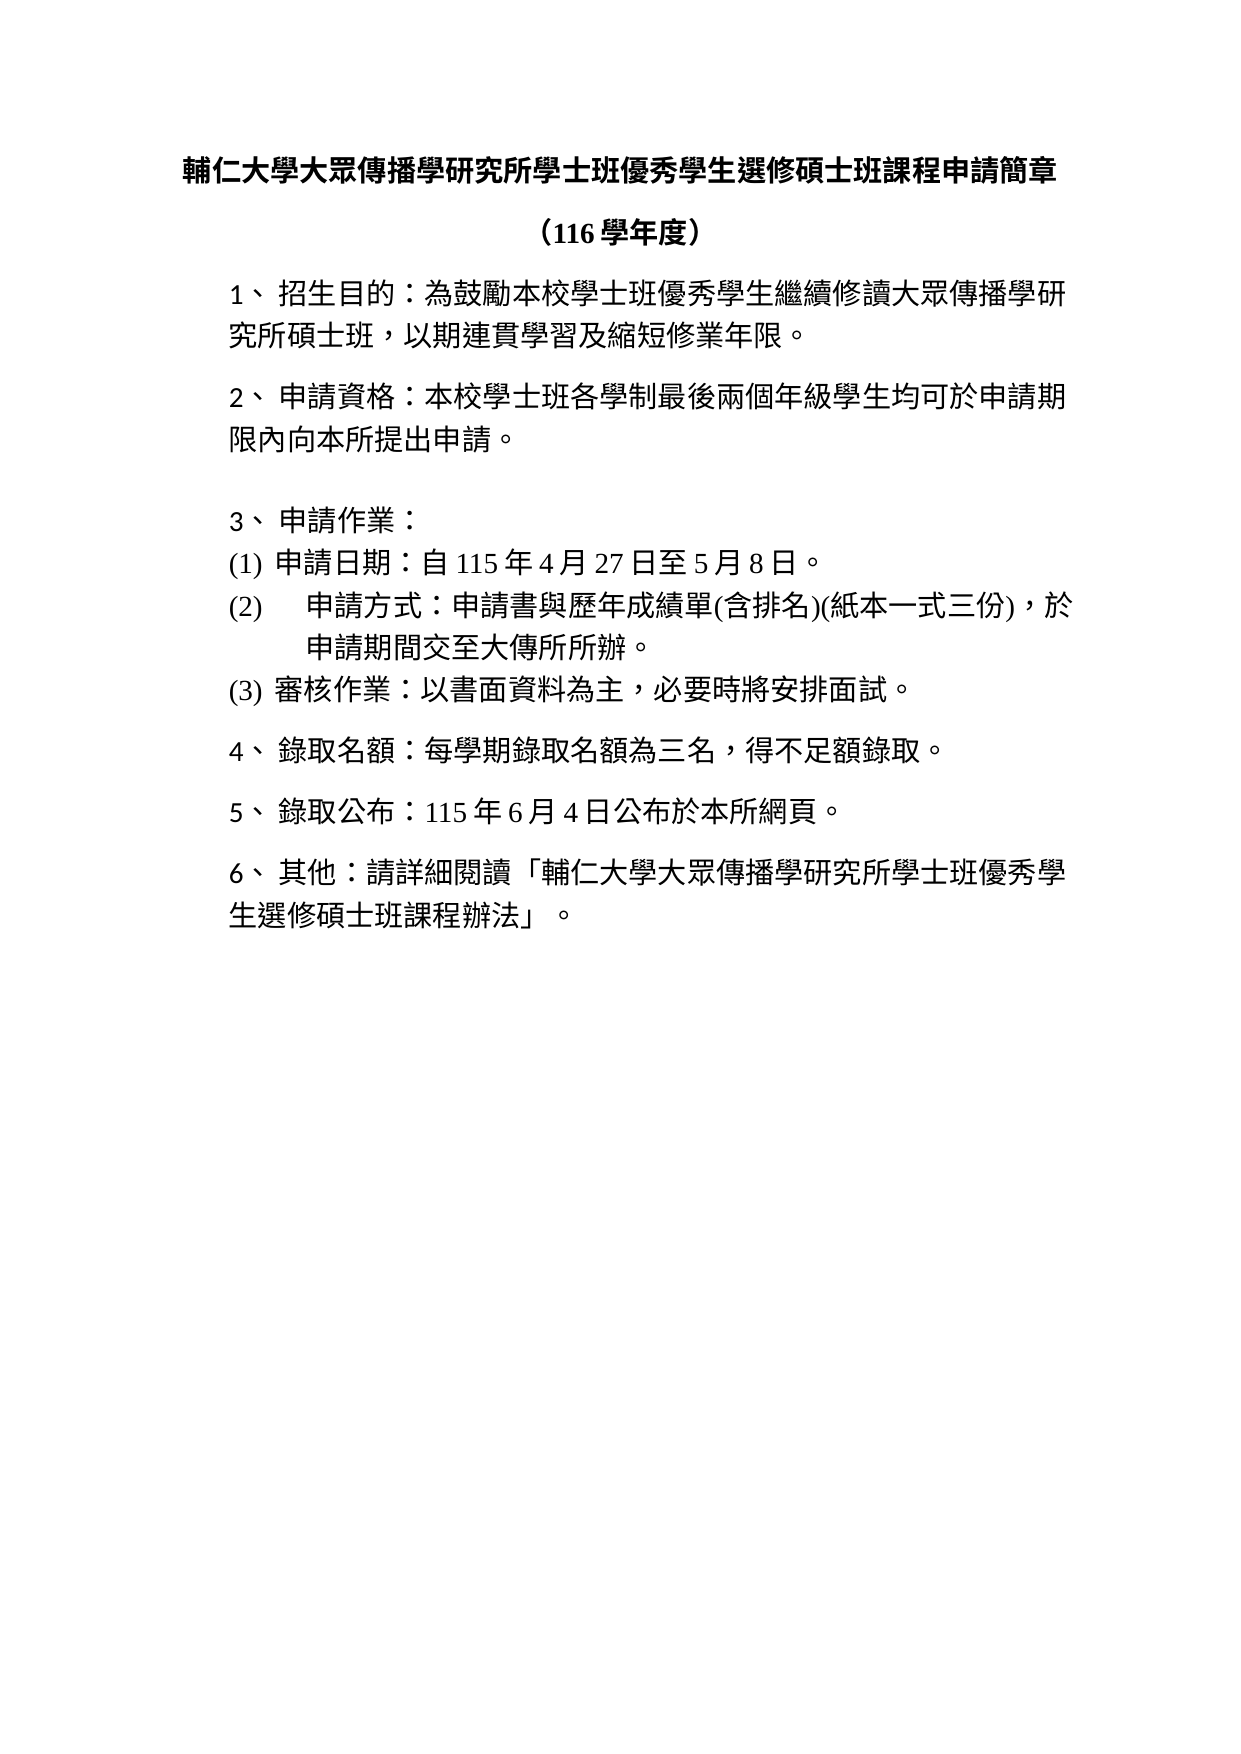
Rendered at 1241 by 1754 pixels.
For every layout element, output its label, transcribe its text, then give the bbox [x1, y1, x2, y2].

list 申請作業： [228, 477, 1087, 540]
list 錄取公布：115年6月4日公布於本所網頁。 [228, 789, 1087, 831]
list 其他：請詳細閱讀「輔仁大學大眾傳播學研究所學士班優秀學生選修碩士班課程辦法」。 [228, 850, 1087, 934]
list 申請方式：申請書與歷年成績單(含排名)(紙本一式三份)，於申請期間交至大傳所所辦。 [228, 582, 1087, 667]
list 申請日期：自115年4月27日至5月8日。 [228, 540, 1087, 582]
text （116學年度） [153, 189, 1087, 252]
text 輔仁大學大眾傳播學研究所學士班優秀學生選修碩士班課程申請簡章 [153, 127, 1087, 189]
list 申請資格：本校學士班各學制最後兩個年級學生均可於申請期限內向本所提出申請。 [228, 374, 1087, 459]
list 招生目的：為鼓勵本校學士班優秀學生繼續修讀大眾傳播學研究所碩士班，以期連貫學習及縮短修業年限。 [228, 271, 1087, 355]
list 錄取名額：每學期錄取名額為三名，得不足額錄取。 [228, 728, 1087, 770]
list 審核作業：以書面資料為主，必要時將安排面試。 [228, 667, 1087, 709]
